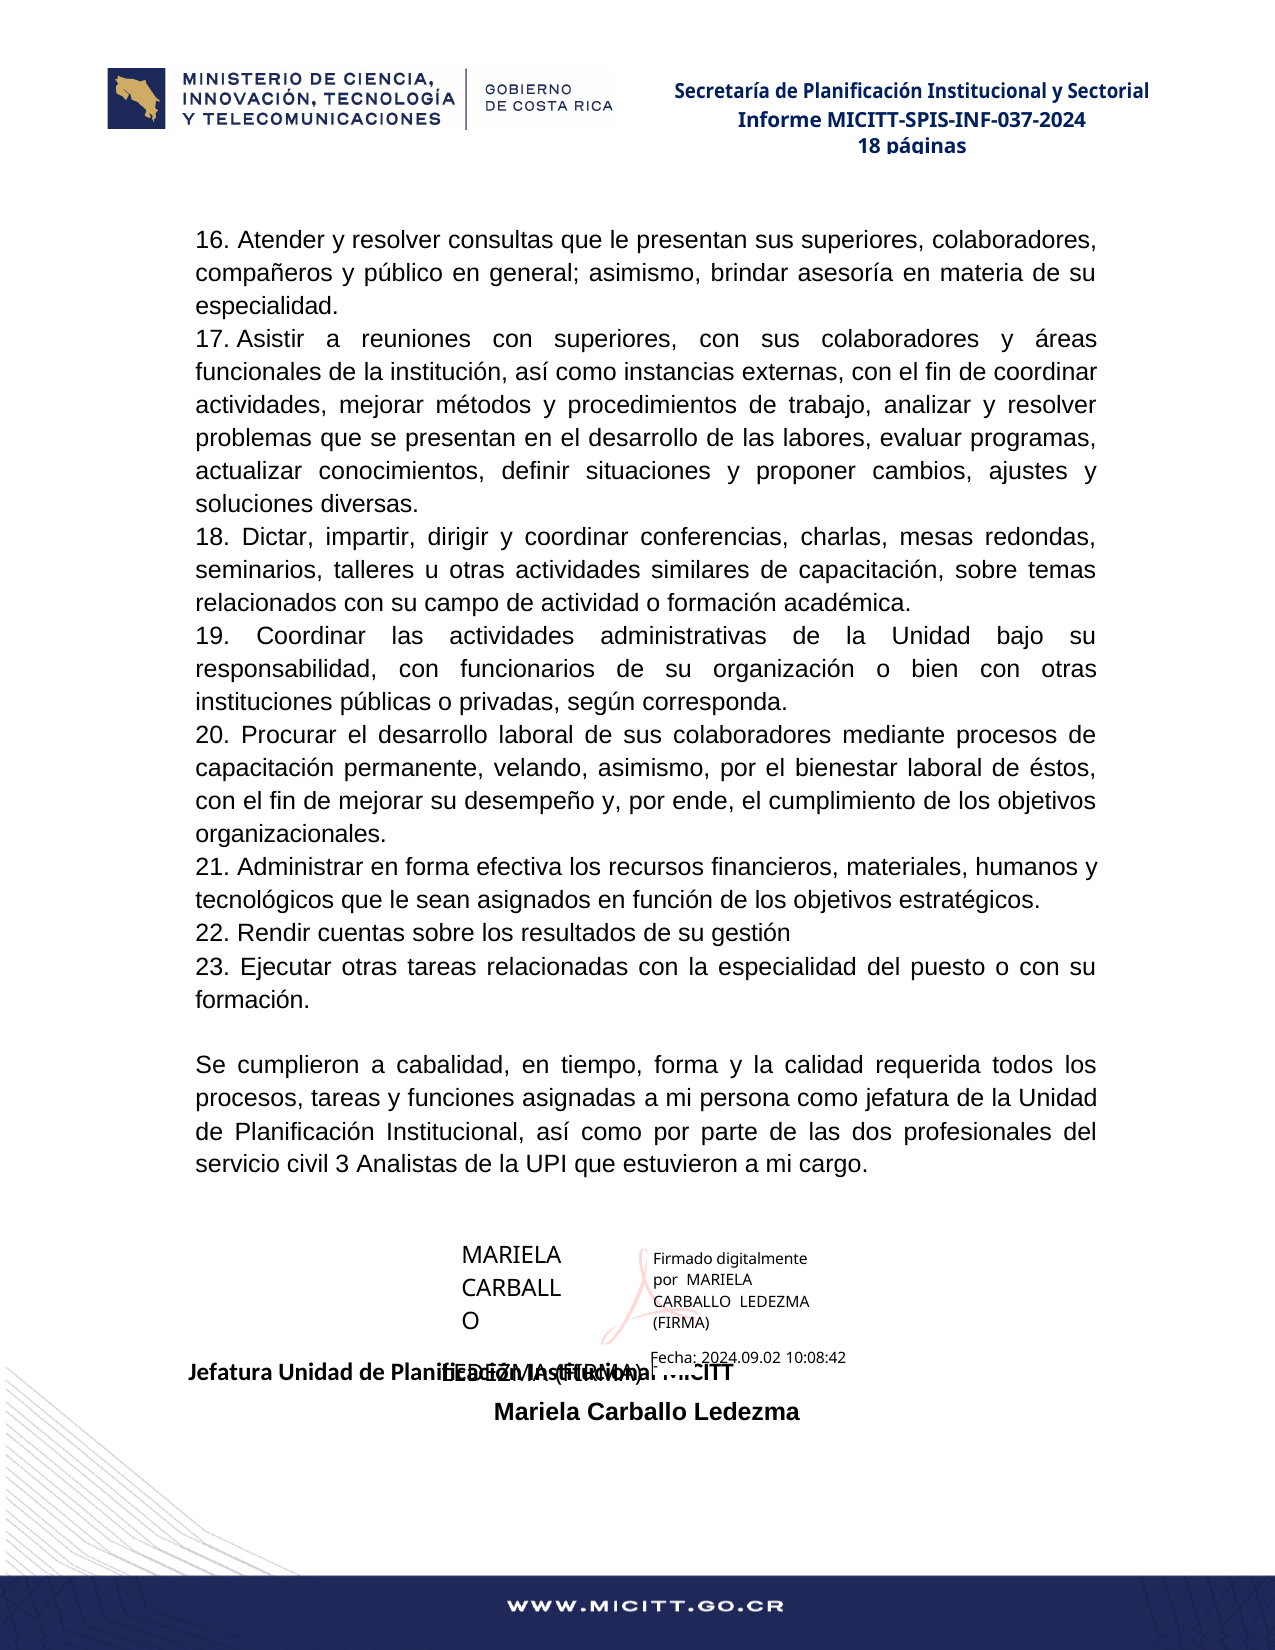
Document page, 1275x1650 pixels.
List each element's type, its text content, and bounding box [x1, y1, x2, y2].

list Atender y resolver consultas que le presentan sus superiores, colaboradores, compañeros y público en general; asimismo, brindar asesoría en materia de su especialidad. [195, 225, 1098, 319]
text Firmado digitalmente por MARIELA CARBALLO LEDEZMA (FIRMA) [653, 1248, 819, 1333]
text Mariela Carballo Ledezma [188, 1397, 1105, 1426]
list Ejecutar otras tareas relacionadas con la especialidad del puesto o con su formación. [195, 952, 1097, 1013]
list Rendir cuentas sobre los resultados de su gestión [195, 918, 1275, 947]
list Dictar, impartir, dirigir y coordinar conferencias, charlas, mesas redondas, seminarios, talleres u otras actividades similares de capacitación, sobre temas relacionados con su campo de actividad o formación académica. [195, 522, 1097, 617]
list Asistir a reuniones con superiores, con sus colaboradores y áreas funcionales de la institución, así como instancias externas, con el fin de coordinar actividades, mejorar métodos y procedimientos de trabajo, analizar y resolver problemas que se presentan en el desarrollo de las labores, evaluar programas, actualizar conocimientos, definir situaciones y proponer cambios, ajustes y soluciones diversas. [195, 324, 1098, 518]
list Coordinar las actividades administrativas de la Unidad bajo su responsabilidad, con funcionarios de su organización o bien con otras instituciones públicas o privadas, según corresponda. [195, 621, 1098, 716]
text LEDEZMA (FIRMA) Fecha: 2024.09.02 10:08:42 [188, 1339, 1099, 1369]
text Se cumplieron a cabalidad, en tiempo, forma y la calidad requerida todos los procesos, tareas y funciones asignadas a mi persona como jefatura de la Unidad de Planificación Institucional, así como por parte de las dos profesionales del servicio civil 3 Analistas de la UPI que estuvieron a mi cargo. [195, 1050, 1098, 1178]
text MARIELA CARBALLO [461, 1238, 572, 1336]
text -06'00' [653, 1357, 695, 1375]
list Procurar el desarrollo laboral de sus colaboradores mediante procesos de capacitación permanente, velando, asimismo, por el bienestar laboral de éstos, con el fin de mejorar su desempeño y, por ende, el cumplimiento de los objetivos organizacionales. [195, 720, 1097, 848]
list Administrar en forma efectiva los recursos financieros, materiales, humanos y tecnológicos que le sean asignados en función de los objetivos estratégicos. [195, 852, 1098, 914]
